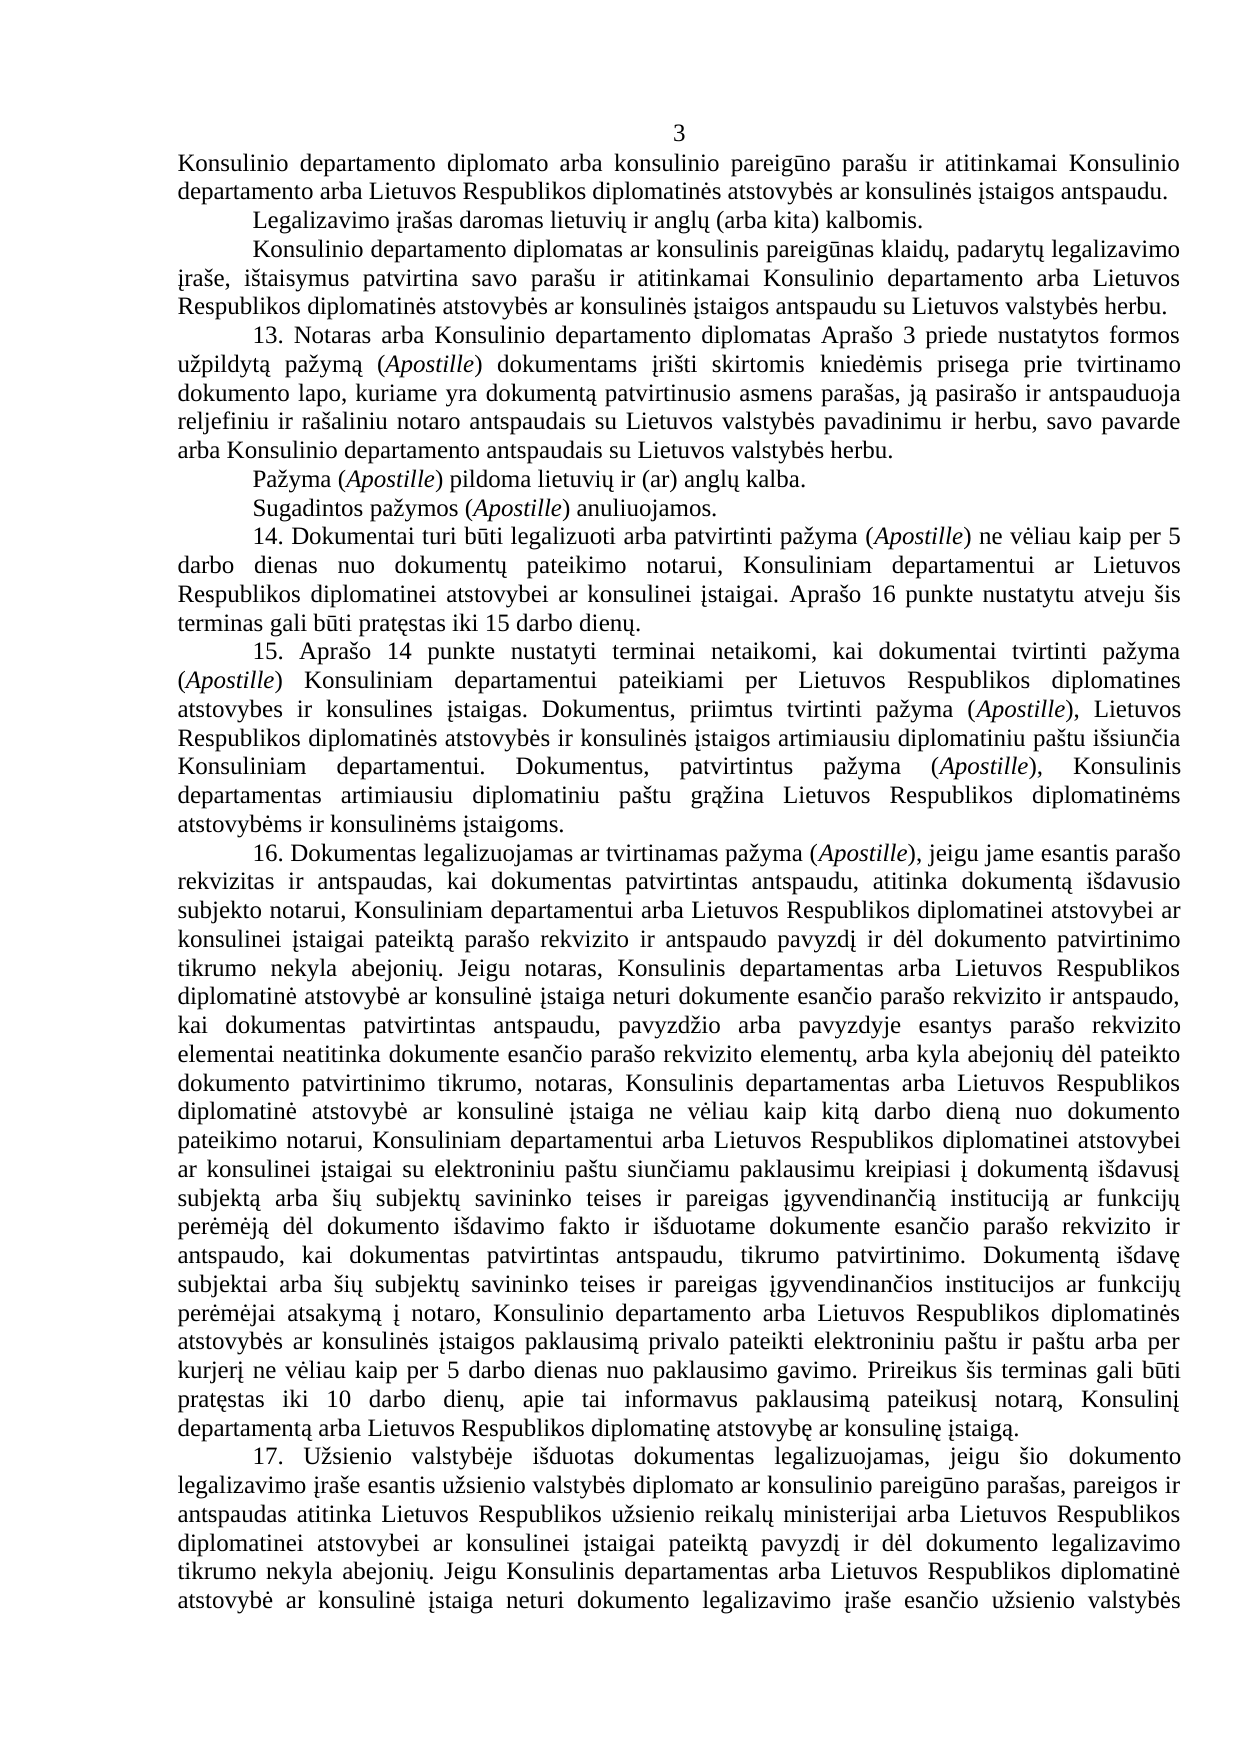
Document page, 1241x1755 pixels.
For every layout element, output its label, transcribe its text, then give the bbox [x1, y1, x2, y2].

text 13. Notaras arba Konsulinio departamento diplomatas Aprašo 3 priede nustatytos formos užpildytą pažymą (Apostille) dokumentams įrišti skirtomis kniedėmis prisega prie tvirtinamo dokumento lapo, kuriame yra dokumentą patvirtinusio asmens parašas, ją pasirašo ir antspauduoja reljefiniu ir rašaliniu notaro antspaudais su Lietuvos valstybės pavadinimu ir herbu, savo pavarde arba Konsulinio departamento antspaudais su Lietuvos valstybės herbu. [177, 320, 1181, 464]
text Sugadintos pažymos (Apostille) anuliuojamos. [177, 493, 1181, 521]
text Konsulinio departamento diplomatas ar konsulinis pareigūnas klaidų, padarytų legalizavimo įraše, ištaisymus patvirtina savo parašu ir atitinkamai Konsulinio departamento arba Lietuvos Respublikos diplomatinės atstovybės ar konsulinės įstaigos antspaudu su Lietuvos valstybės herbu. [177, 234, 1181, 320]
text Legalizavimo įrašas daromas lietuvių ir anglų (arba kita) kalbomis. [177, 205, 1181, 234]
text 17. Užsienio valstybėje išduotas dokumentas legalizuojamas, jeigu šio dokumento legalizavimo įraše esantis užsienio valstybės diplomato ar konsulinio pareigūno parašas, pareigos ir antspaudas atitinka Lietuvos Respublikos užsienio reikalų ministerijai arba Lietuvos Respublikos diplomatinei atstovybei ar konsulinei įstaigai pateiktą pavyzdį ir dėl dokumento legalizavimo tikrumo nekyla abejonių. Jeigu Konsulinis departamentas arba Lietuvos Respublikos diplomatinė atstovybė ar konsulinė įstaiga neturi dokumento legalizavimo įraše esančio užsienio valstybės [177, 1441, 1181, 1614]
text 16. Dokumentas legalizuojamas ar tvirtinamas pažyma (Apostille), jeigu jame esantis parašo rekvizitas ir antspaudas, kai dokumentas patvirtintas antspaudu, atitinka dokumentą išdavusio subjekto notarui, Konsuliniam departamentui arba Lietuvos Respublikos diplomatinei atstovybei ar konsulinei įstaigai pateiktą parašo rekvizito ir antspaudo pavyzdį ir dėl dokumento patvirtinimo tikrumo nekyla abejonių. Jeigu notaras, Konsulinis departamentas arba Lietuvos Respublikos diplomatinė atstovybė ar konsulinė įstaiga neturi dokumente esančio parašo rekvizito ir antspaudo, kai dokumentas patvirtintas antspaudu, pavyzdžio arba pavyzdyje esantys parašo rekvizito elementai neatitinka dokumente esančio parašo rekvizito elementų, arba kyla abejonių dėl pateikto dokumento patvirtinimo tikrumo, notaras, Konsulinis departamentas arba Lietuvos Respublikos diplomatinė atstovybė ar konsulinė įstaiga ne vėliau kaip kitą darbo dieną nuo dokumento pateikimo notarui, Konsuliniam departamentui arba Lietuvos Respublikos diplomatinei atstovybei ar konsulinei įstaigai su elektroniniu paštu siunčiamu paklausimu kreipiasi į dokumentą išdavusį subjektą arba šių subjektų savininko teises ir pareigas įgyvendinančią instituciją ar funkcijų perėmėją dėl dokumento išdavimo fakto ir išduotame dokumente esančio parašo rekvizito ir antspaudo, kai dokumentas patvirtintas antspaudu, tikrumo patvirtinimo. Dokumentą išdavę subjektai arba šių subjektų savininko teises ir pareigas įgyvendinančios institucijos ar funkcijų perėmėjai atsakymą į notaro, Konsulinio departamento arba Lietuvos Respublikos diplomatinės atstovybės ar konsulinės įstaigos paklausimą privalo pateikti elektroniniu paštu ir paštu arba per kurjerį ne vėliau kaip per 5 darbo dienas nuo paklausimo gavimo. Prireikus šis terminas gali būti pratęstas iki 10 darbo dienų, apie tai informavus paklausimą pateikusį notarą, Konsulinį departamentą arba Lietuvos Respublikos diplomatinę atstovybę ar konsulinę įstaigą. [177, 838, 1181, 1441]
text Pažyma (Apostille) pildoma lietuvių ir (ar) anglų kalba. [177, 464, 1181, 493]
text Konsulinio departamento diplomato arba konsulinio pareigūno parašu ir atitinkamai Konsulinio departamento arba Lietuvos Respublikos diplomatinės atstovybės ar konsulinės įstaigos antspaudu. [177, 148, 1181, 205]
text 15. Aprašo 14 punkte nustatyti terminai netaikomi, kai dokumentai tvirtinti pažyma (Apostille) Konsuliniam departamentui pateikiami per Lietuvos Respublikos diplomatines atstovybes ir konsulines įstaigas. Dokumentus, priimtus tvirtinti pažyma (Apostille), Lietuvos Respublikos diplomatinės atstovybės ir konsulinės įstaigos artimiausiu diplomatiniu paštu išsiunčia Konsuliniam departamentui. Dokumentus, patvirtintus pažyma (Apostille), Konsulinis departamentas artimiausiu diplomatiniu paštu grąžina Lietuvos Respublikos diplomatinėms atstovybėms ir konsulinėms įstaigoms. [177, 636, 1181, 838]
text 14. Dokumentai turi būti legalizuoti arba patvirtinti pažyma (Apostille) ne vėliau kaip per 5 darbo dienas nuo dokumentų pateikimo notarui, Konsuliniam departamentui ar Lietuvos Respublikos diplomatinei atstovybei ar konsulinei įstaigai. Aprašo 16 punkte nustatytu atveju šis terminas gali būti pratęstas iki 15 darbo dienų. [177, 521, 1181, 636]
